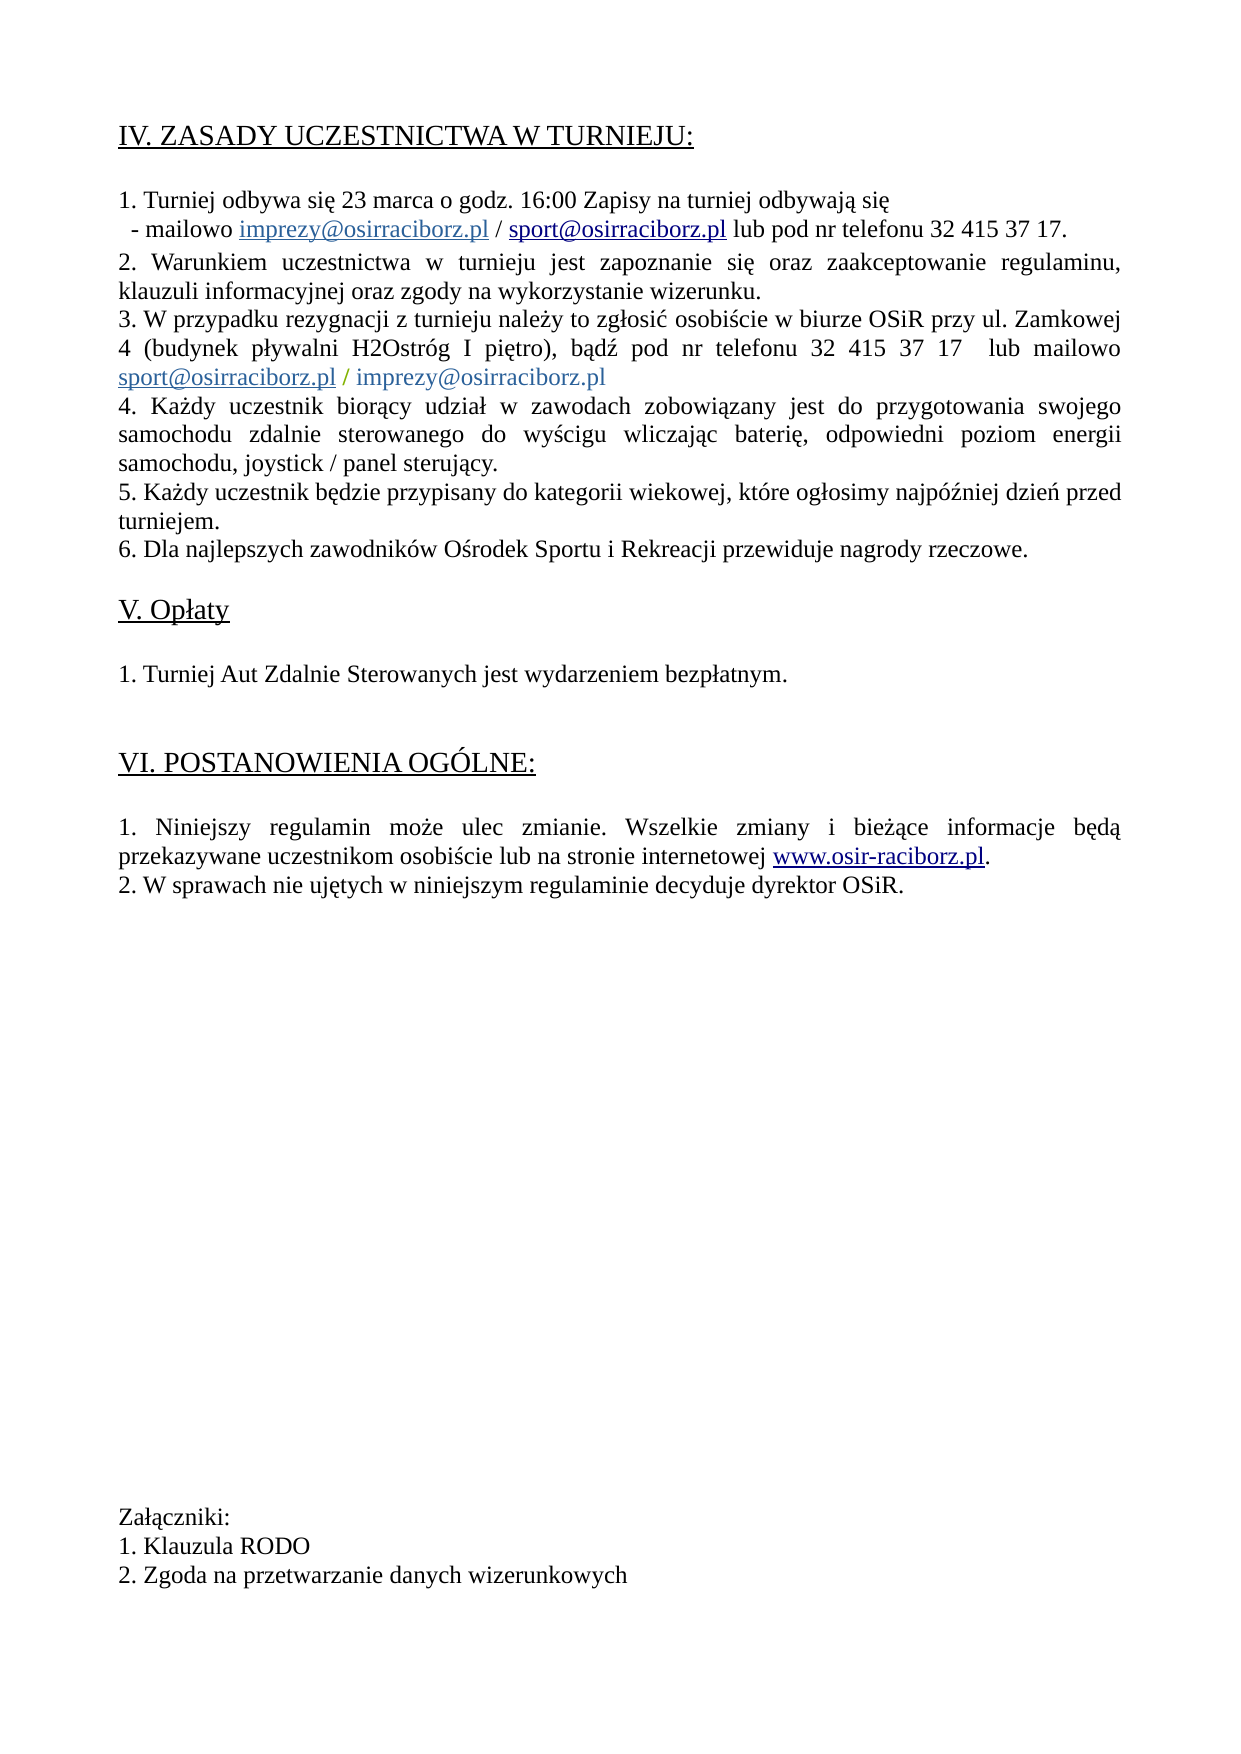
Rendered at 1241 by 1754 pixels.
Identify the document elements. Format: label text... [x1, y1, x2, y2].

text 4. Każdy uczestnik biorący udział w zawodach zobowiązany jest do przygotowania swojego samochodu zdalnie sterowanego do wyścigu wliczając baterię, odpowiedni poziom energii samochodu, joystick / panel sterujący. [118, 391, 1122, 477]
text V. Opłaty [118, 592, 1122, 626]
text 6. Dla najlepszych zawodników Ośrodek Sportu i Rekreacji przewiduje nagrody rzeczowe. [118, 534, 1122, 563]
text 5. Każdy uczestnik będzie przypisany do kategorii wiekowej, które ogłosimy najpóźniej dzień przed turniejem. [118, 477, 1122, 534]
text 2. W sprawach nie ujętych w niniejszym regulaminie decyduje dyrektor OSiR. [118, 870, 1122, 899]
text VI. POSTANOWIENIA OGÓLNE: [118, 745, 1122, 779]
text Załączniki: [118, 1502, 1122, 1531]
text 1. Niniejszy regulamin może ulec zmianie. Wszelkie zmiany i bieżące informacje będą przekazywane uczestnikom osobiście lub na stronie internetowej www.osir-raciborz.pl. [118, 812, 1122, 870]
text 1. Klauzula RODO [118, 1531, 1122, 1560]
text 2. Warunkiem uczestnictwa w turnieju jest zapoznanie się oraz zaakceptowanie regulaminu, klauzuli informacyjnej oraz zgody na wykorzystanie wizerunku. [118, 247, 1122, 304]
text IV. ZASADY UCZESTNICTWA W TURNIEJU: [118, 118, 1122, 152]
text - mailowo imprezy@osirraciborz.pl / sport@osirraciborz.pl lub pod nr telefonu 32 415 37 17. [131, 214, 1109, 243]
text 3. W przypadku rezygnacji z turnieju należy to zgłosić osobiście w biurze OSiR przy ul. Zamkowej 4 (budynek pływalni H2Ostróg I piętro), bądź pod nr telefonu 32 415 37 17 lub mailowo sport@osirraciborz.pl / imprezy@osirraciborz.pl [118, 304, 1122, 391]
text 2. Zgoda na przetwarzanie danych wizerunkowych [118, 1560, 1122, 1589]
text 1. Turniej Aut Zdalnie Sterowanych jest wydarzeniem bezpłatnym. [118, 659, 1122, 688]
text 1. Turniej odbywa się 23 marca o godz. 16:00 Zapisy na turniej odbywają się [118, 185, 1122, 214]
